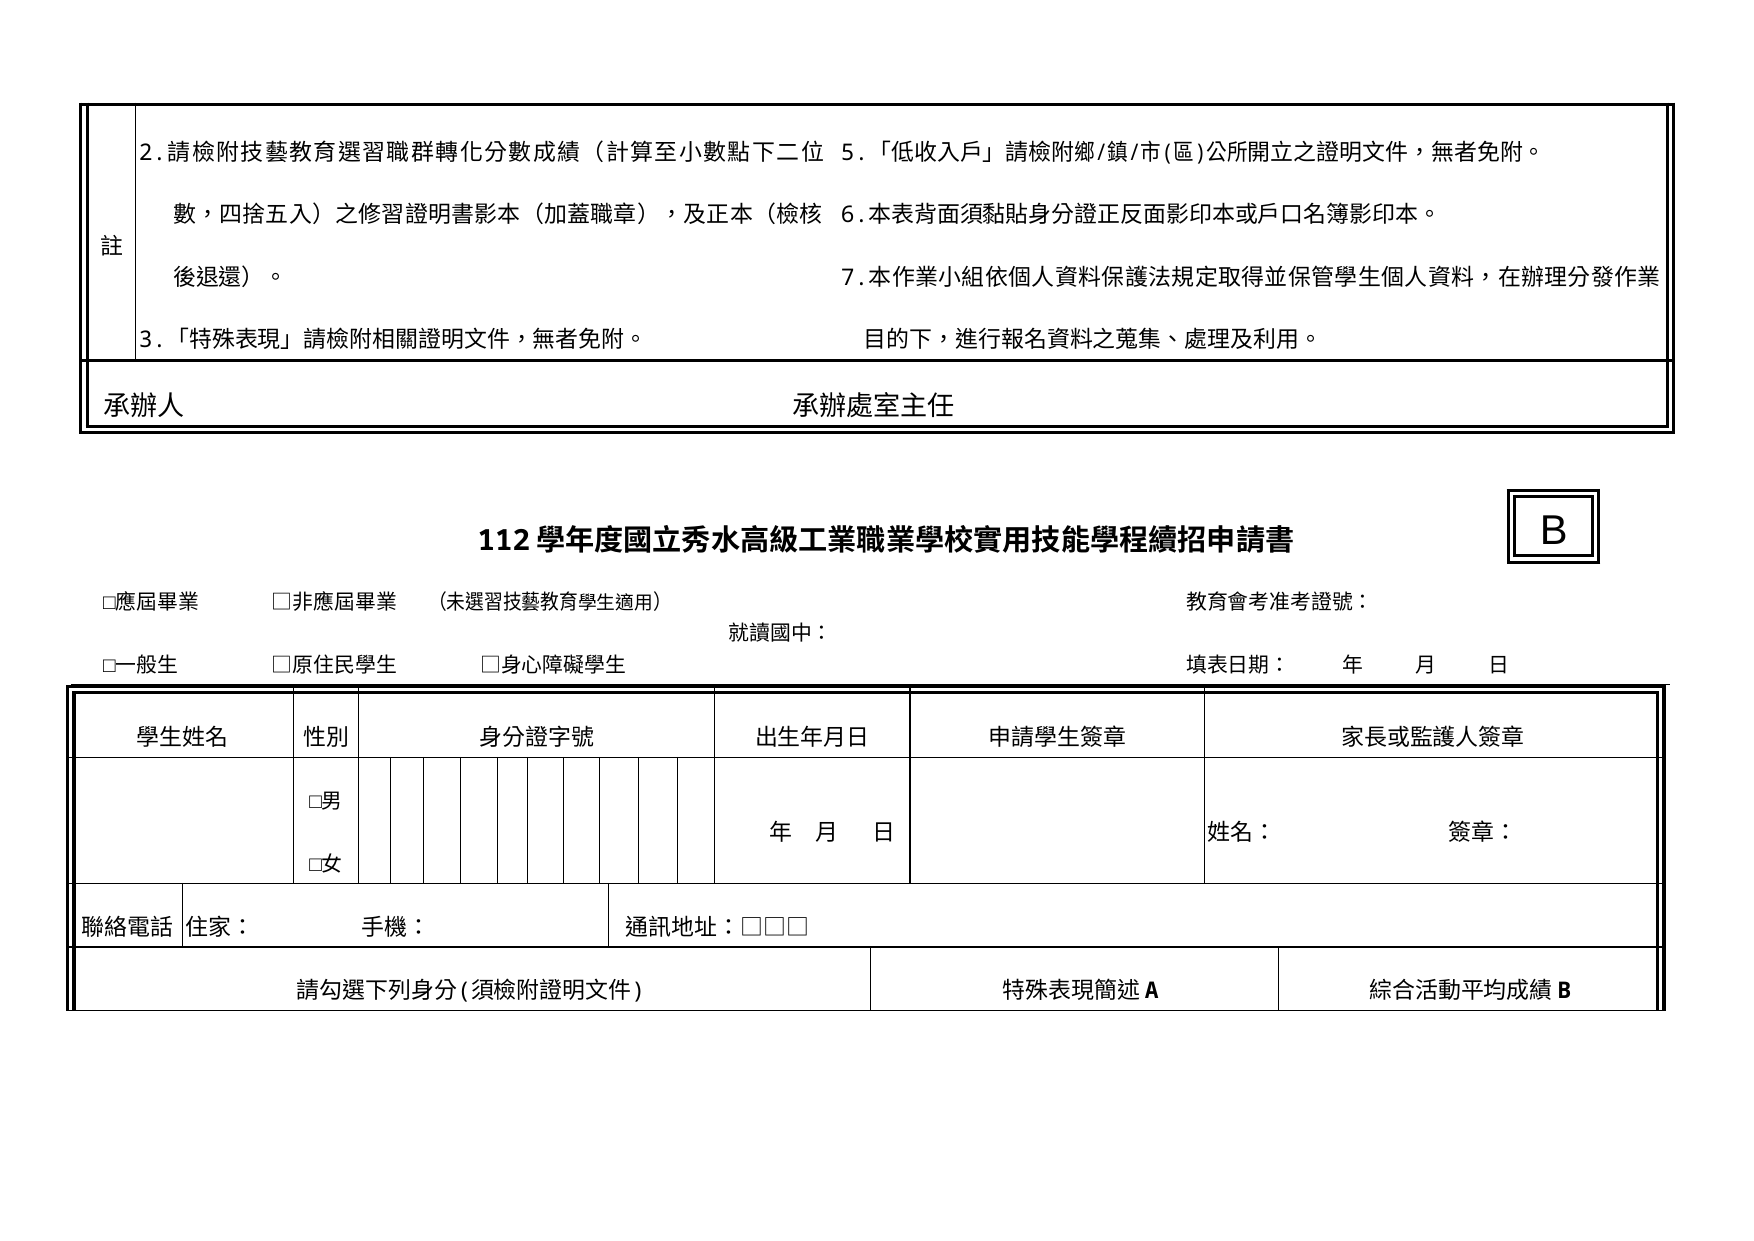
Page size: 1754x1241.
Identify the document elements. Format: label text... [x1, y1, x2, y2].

table_cell [678, 758, 714, 883]
table_cell 通訊地址：□□□ [609, 884, 1656, 946]
table_cell 請勾選下列身分(須檢附證明文件) [76, 948, 870, 1010]
table_cell [391, 758, 423, 883]
table_cell [528, 758, 563, 883]
table_cell 承辦人 承辦處室主任 [89, 362, 1666, 424]
table_header 身分證字號 [359, 694, 714, 757]
table_cell 手機： [359, 884, 608, 946]
table_cell [600, 758, 638, 883]
text [1510, 492, 1597, 561]
table_cell [359, 758, 390, 883]
table_cell 註 [89, 106, 135, 359]
table_header 性別 [294, 694, 358, 757]
table_cell 2.請檢附技藝教育選習職群轉化分數成績（計算至小數點下二位數，四捨五入）之修習證明書影本（加蓋職章），及正本（檢核後退還）。 3.「特殊表現」請檢附相關證明文件，無者免附。 [136, 106, 833, 359]
table_header 申請學生簽章 [911, 694, 1204, 757]
table_cell 聯絡電話 [76, 884, 182, 946]
table_cell [424, 758, 460, 883]
table_header □應屆畢業 □非應屆畢業 （未選習技藝教育學生適用） □一般生 □原住民學生 □身心障礙學生 [71, 559, 717, 684]
table_cell 姓名： 簽章： [1205, 758, 1656, 883]
table_cell [498, 758, 527, 883]
table_cell 綜合活動平均成績B [1279, 948, 1656, 1010]
text [1600, 496, 1683, 559]
table_cell 特殊表現簡述A [871, 948, 1278, 1010]
table_cell □男 □女 [294, 758, 358, 883]
table_cell 住家： [183, 884, 359, 946]
table_header 學生姓名 [71, 688, 293, 757]
table_cell [911, 758, 1204, 883]
text B [1531, 506, 1576, 547]
table_header 出生年月日 [715, 694, 909, 757]
table_cell [76, 758, 293, 883]
table_cell [564, 758, 599, 883]
text 112學年度國立秀水高級工業職業學校實用技能學程續招申請書 [71, 496, 1507, 559]
table_cell [639, 758, 677, 883]
table_cell [461, 758, 497, 883]
table_header 教育會考准考證號： 填表日期： 年 月 日 [1175, 559, 1670, 684]
table_header 就讀國中： [717, 559, 1175, 684]
table_cell 年 月 日 [715, 758, 909, 883]
table_header 家長或監護人簽章 [1205, 688, 1661, 757]
table_cell 5.「低收入戶」請檢附鄉/鎮/市(區)公所開立之證明文件，無者免附。 6.本表背面須黏貼身分證正反面影印本或戶口名簿影印本。 7.本作業小組依個人資料保護法規定取得並保管學生個人資料，在辦理分發作業目的下，進行報名資料之蒐集、處理及利用。 [833, 106, 1666, 359]
